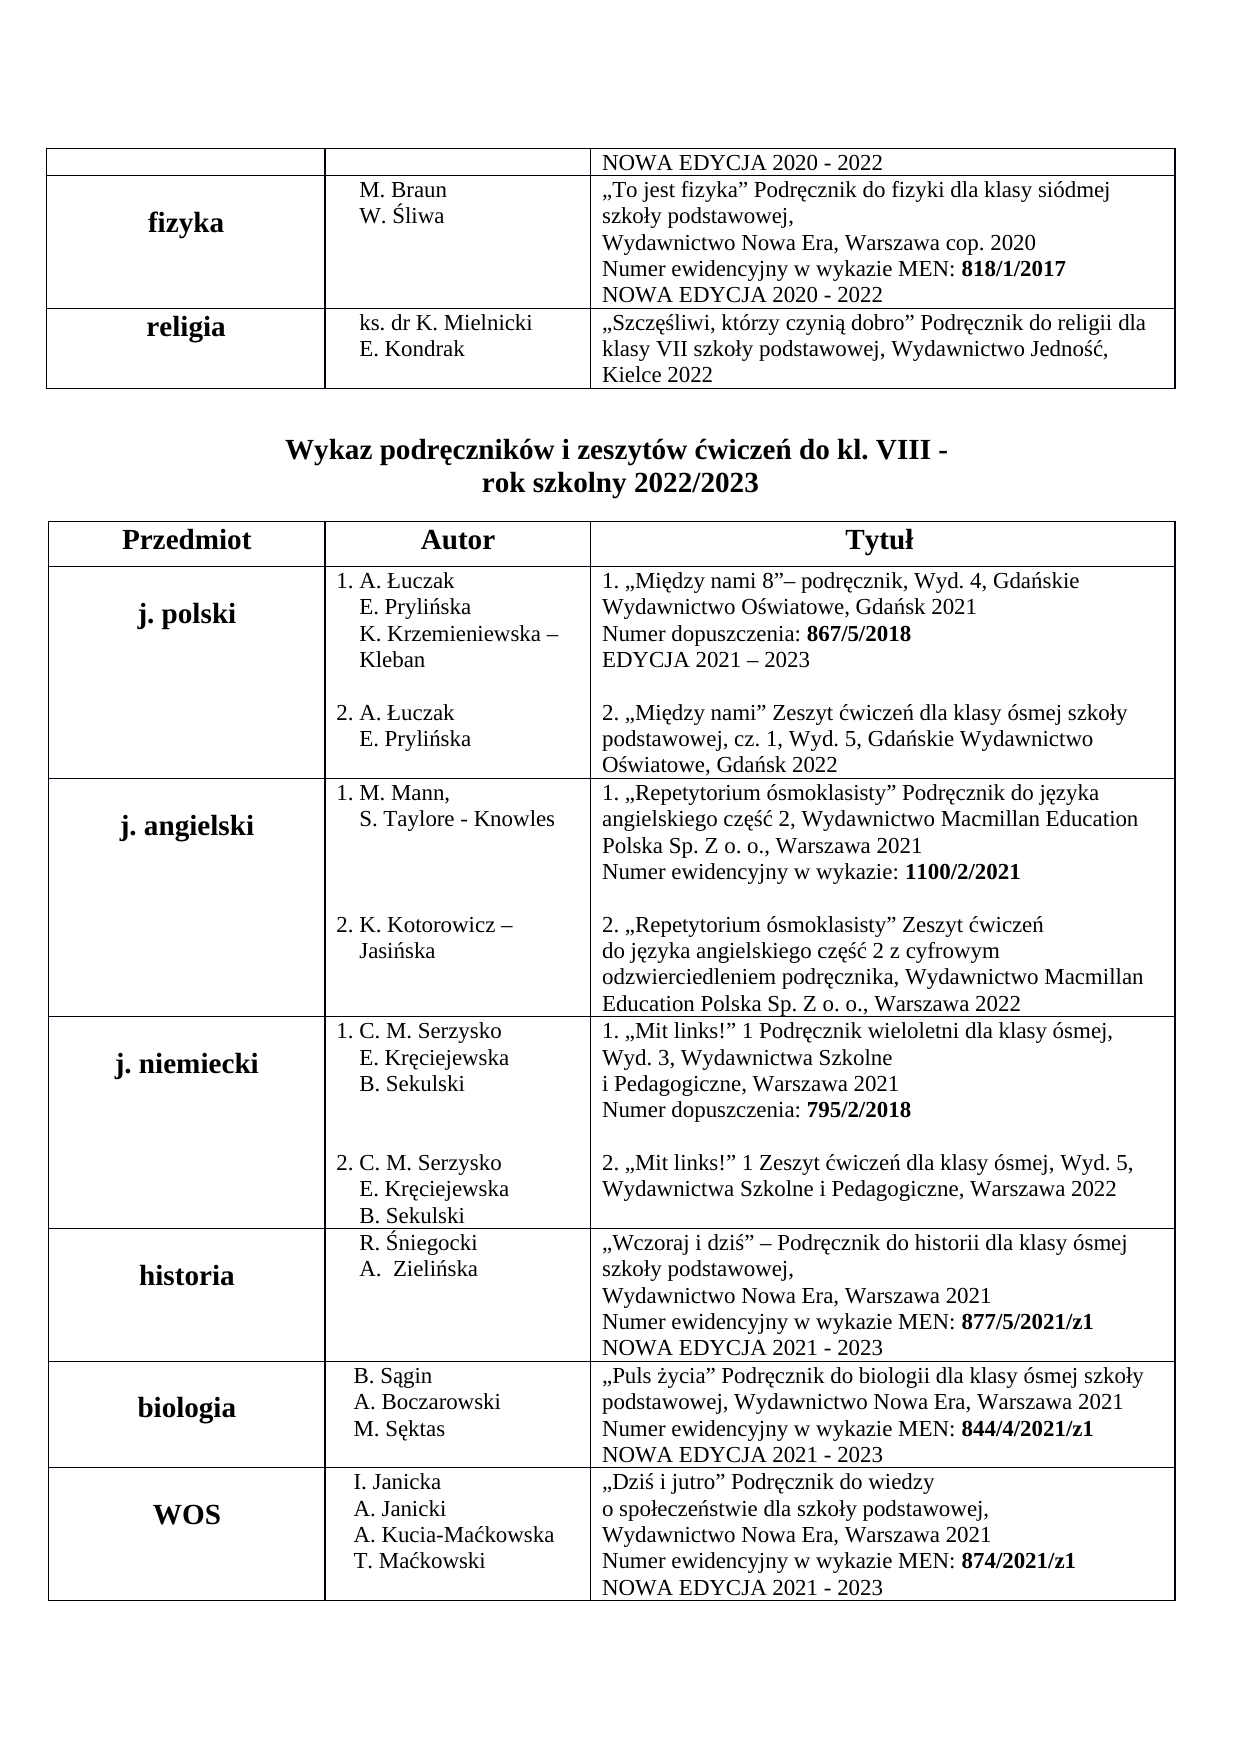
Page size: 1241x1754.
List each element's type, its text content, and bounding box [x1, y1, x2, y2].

table_cell „Dziś i jutro” Podręcznik do wiedzy o społeczeństwie dla szkoły podstawowej, Wydawnictwo Nowa Era, Warszawa 2021 Numer ewidencyjny w wykazie MEN: 874/2021/z1 NOWA EDYCJA 2021 - 2023 [591, 1468, 1174, 1600]
table_cell M. Braun W. Śliwa [326, 176, 590, 308]
table_cell historia [49, 1229, 324, 1361]
table_cell [47, 149, 324, 175]
table_cell 1. „Między nami 8”– podręcznik, Wyd. 4, Gdańskie Wydawnictwo Oświatowe, Gdańsk 2021 Numer dopuszczenia: 867/5/2018 EDYCJA 2021 – 2023 2. „Między nami” Zeszyt ćwiczeń dla klasy ósmej szkoły podstawowej, cz. 1, Wyd. 5, Gdańskie Wydawnictwo Oświatowe, Gdańsk 2022 [591, 567, 1174, 778]
table_cell „Puls życia” Podręcznik do biologii dla klasy ósmej szkoły podstawowej, Wydawnictwo Nowa Era, Warszawa 2021 Numer ewidencyjny w wykazie MEN: 844/4/2021/z1 NOWA EDYCJA 2021 - 2023 [591, 1362, 1174, 1467]
text rok szkolny 2022/2023 [148, 466, 1093, 499]
table_cell WOS [49, 1468, 324, 1600]
table_cell j. polski [49, 567, 324, 778]
table_cell fizyka [47, 176, 324, 308]
table_cell 1. M. Mann, S. Taylore - Knowles 2. K. Kotorowicz – Jasińska [326, 779, 590, 1016]
table_cell 1. C. M. Serzysko E. Kręciejewska B. Sekulski 2. C. M. Serzysko E. Kręciejewska B. Sekulski [326, 1017, 590, 1228]
table_cell 1. A. Łuczak E. Prylińska K. Krzemieniewska – Kleban 2. A. Łuczak E. Prylińska [326, 567, 590, 778]
table_cell biologia [49, 1362, 324, 1467]
table_cell „To jest fizyka” Podręcznik do fizyki dla klasy siódmej szkoły podstawowej, Wydawnictwo Nowa Era, Warszawa cop. 2020 Numer ewidencyjny w wykazie MEN: 818/1/2017 NOWA EDYCJA 2020 - 2022 [591, 176, 1174, 308]
table_cell j. angielski [49, 779, 324, 1016]
table_cell 1. „Mit links!” 1 Podręcznik wieloletni dla klasy ósmej, Wyd. 3, Wydawnictwa Szkolne i Pedagogiczne, Warszawa 2021 Numer dopuszczenia: 795/2/2018 2. „Mit links!” 1 Zeszyt ćwiczeń dla klasy ósmej, Wyd. 5, Wydawnictwa Szkolne i Pedagogiczne, Warszawa 2022 [591, 1017, 1174, 1228]
table_header Autor [326, 522, 590, 566]
table_cell j. niemiecki [49, 1017, 324, 1228]
table_cell [326, 149, 590, 175]
table_cell I. Janicka A. Janicki A. Kucia-Maćkowska T. Maćkowski [326, 1468, 590, 1600]
table_header Przedmiot [49, 522, 324, 566]
table_cell religia [47, 309, 324, 388]
table_cell „Szczęśliwi, którzy czynią dobro” Podręcznik do religii dla klasy VII szkoły podstawowej, Wydawnictwo Jedność, Kielce 2022 [591, 309, 1174, 388]
table_cell R. Śniegocki A. Zielińska [326, 1229, 590, 1361]
table_cell NOWA EDYCJA 2020 - 2022 [591, 149, 1174, 175]
table_cell 1. „Repetytorium ósmoklasisty” Podręcznik do języka angielskiego część 2, Wydawnictwo Macmillan Education Polska Sp. Z o. o., Warszawa 2021 Numer ewidencyjny w wykazie: 1100/2/2021 2. „Repetytorium ósmoklasisty” Zeszyt ćwiczeń do języka angielskiego część 2 z cyfrowym odzwierciedleniem podręcznika, Wydawnictwo Macmillan Education Polska Sp. Z o. o., Warszawa 2022 [591, 779, 1174, 1016]
table_cell ks. dr K. Mielnicki E. Kondrak [326, 309, 590, 388]
text Wykaz podręczników i zeszytów ćwiczeń do kl. VIII - [148, 432, 1093, 466]
table_cell „Wczoraj i dziś” – Podręcznik do historii dla klasy ósmej szkoły podstawowej, Wydawnictwo Nowa Era, Warszawa 2021 Numer ewidencyjny w wykazie MEN: 877/5/2021/z1 NOWA EDYCJA 2021 - 2023 [591, 1229, 1174, 1361]
table_cell B. Sągin A. Boczarowski M. Sęktas [326, 1362, 590, 1467]
table_header Tytuł [591, 522, 1174, 566]
